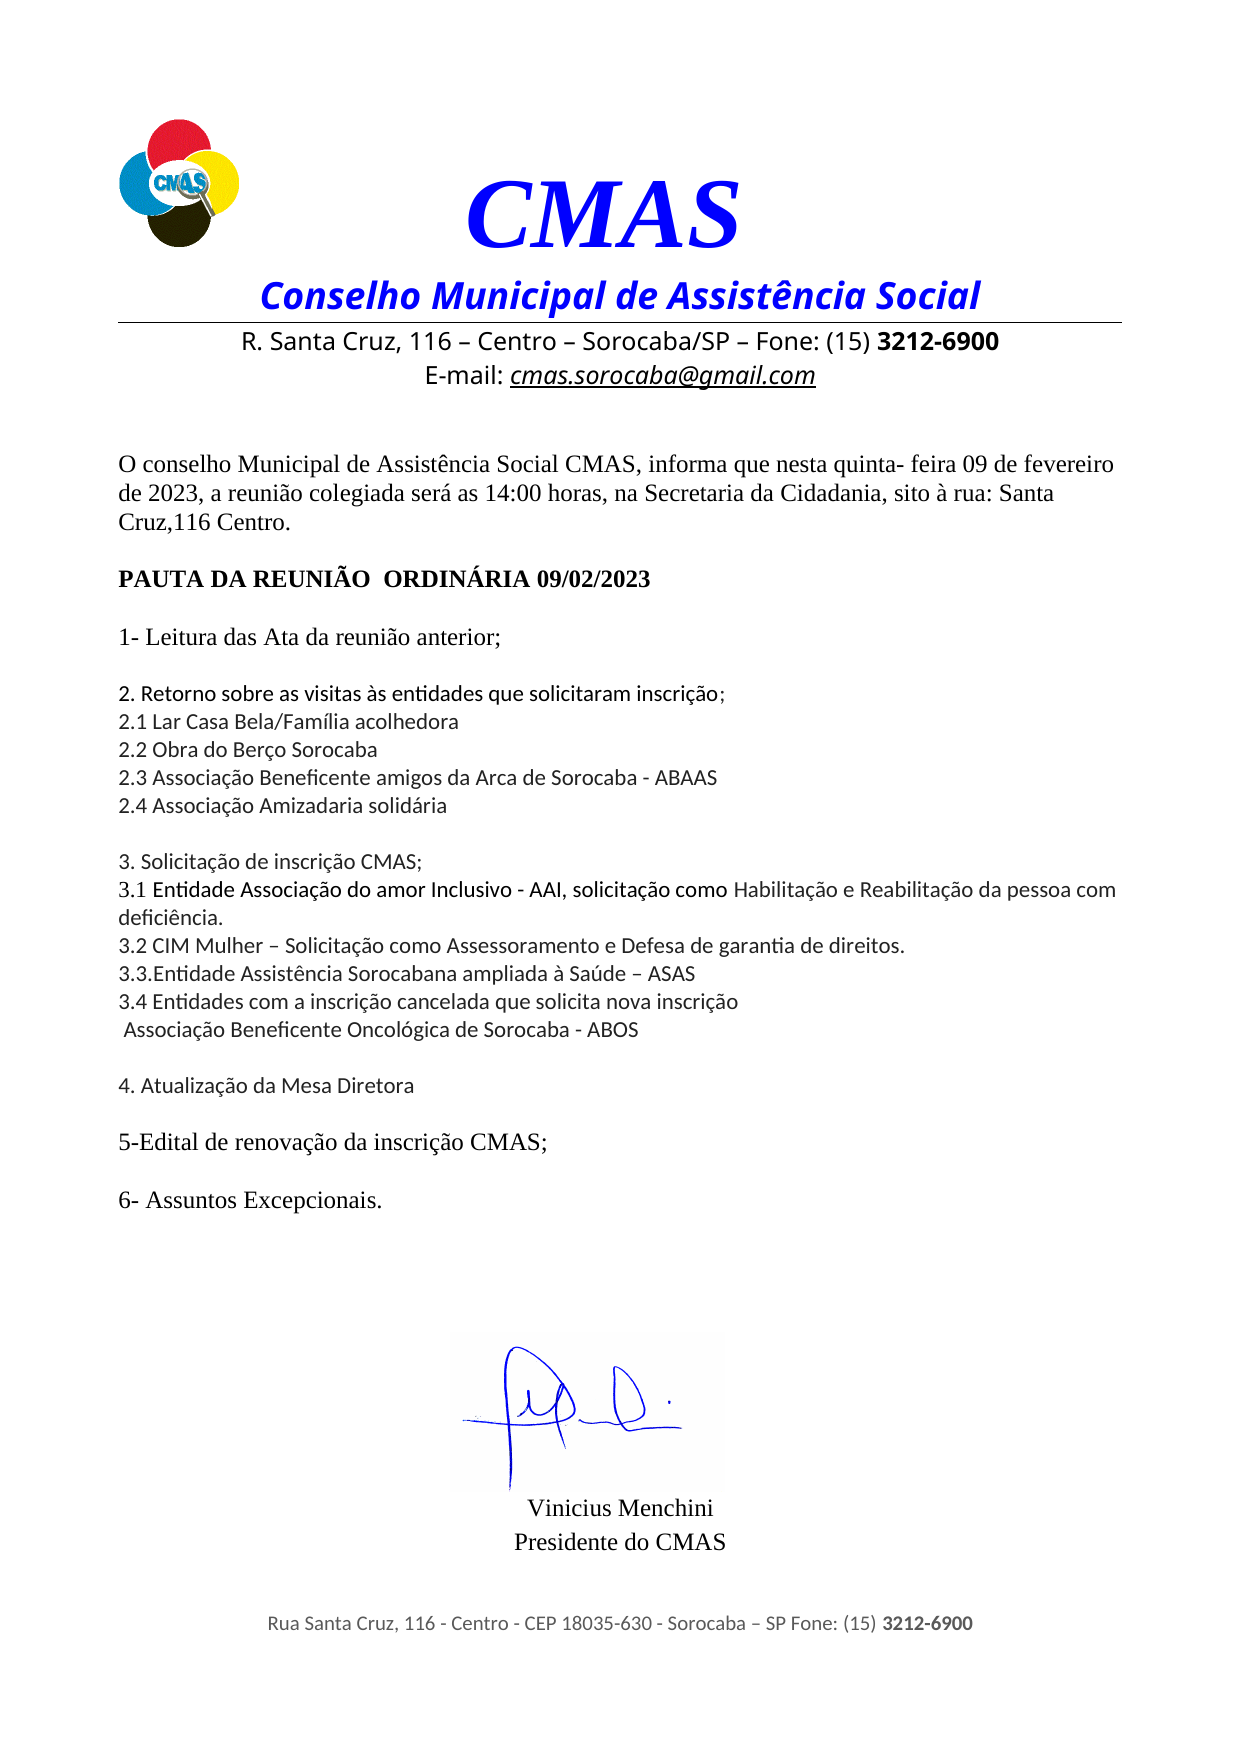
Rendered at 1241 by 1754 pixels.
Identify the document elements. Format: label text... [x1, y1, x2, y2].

text 3.3.Entidade Assistência Sorocabana ampliada à Saúde – ASAS [118, 959, 1122, 987]
text E-mail: cmas.sorocaba@gmail.com [118, 358, 1122, 392]
text Conselho Municipal de Assistência Social [118, 269, 1122, 322]
text 2.3 Associação Beneficente amigos da Arca de Sorocaba - ABAAS [118, 763, 1122, 791]
text R. Santa Cruz, 116 – Centro – Sorocaba/SP – Fone: (15) 3212-6900 [118, 323, 1122, 358]
text 4. Atualização da Mesa Diretora [118, 1071, 1122, 1099]
text 3. Solicitação de inscrição CMAS; [118, 847, 1122, 875]
text O conselho Municipal de Assistência Social CMAS, informa que nesta quinta- feira 09 de fevereiro de 2023, a reunião colegiada será as 14:00 horas, na Secretaria da Cidadania, sito à rua: Santa Cruz,116 Centro. [118, 449, 1122, 535]
text Associação Beneficente Oncológica de Sorocaba - ABOS [118, 1015, 1122, 1043]
text 5-Edital de renovação da inscrição CMAS; [118, 1127, 1122, 1156]
text 1- Leitura das Ata da reunião anterior; [118, 622, 1122, 650]
text 2.1 Lar Casa Bela/Família acolhedora [118, 707, 1122, 735]
text 3.1 Entidade Associação do amor Inclusivo - AAI, solicitação como Habilitação e Reabilitação da pessoa com deficiência. [118, 875, 1122, 931]
text 2. Retorno sobre as visitas às entidades que solicitaram inscrição; [118, 679, 1122, 707]
text PAUTA DA REUNIÃO ORDINÁRIA 09/02/2023 [118, 564, 1122, 593]
text 6- Assuntos Excepcionais. [118, 1185, 1122, 1214]
text 2.4 Associação Amizadaria solidária [118, 791, 1122, 819]
text 3.2 CIM Mulher – Solicitação como Assessoramento e Defesa de garantia de direitos. [118, 931, 1122, 959]
text Presidente do CMAS [118, 1527, 1122, 1556]
text CMAS [118, 118, 1122, 269]
text 3.4 Entidades com a inscrição cancelada que solicita nova inscrição [118, 987, 1122, 1015]
text Vinicius Menchini [118, 1493, 1122, 1522]
text 2.2 Obra do Berço Sorocaba [118, 735, 1122, 763]
